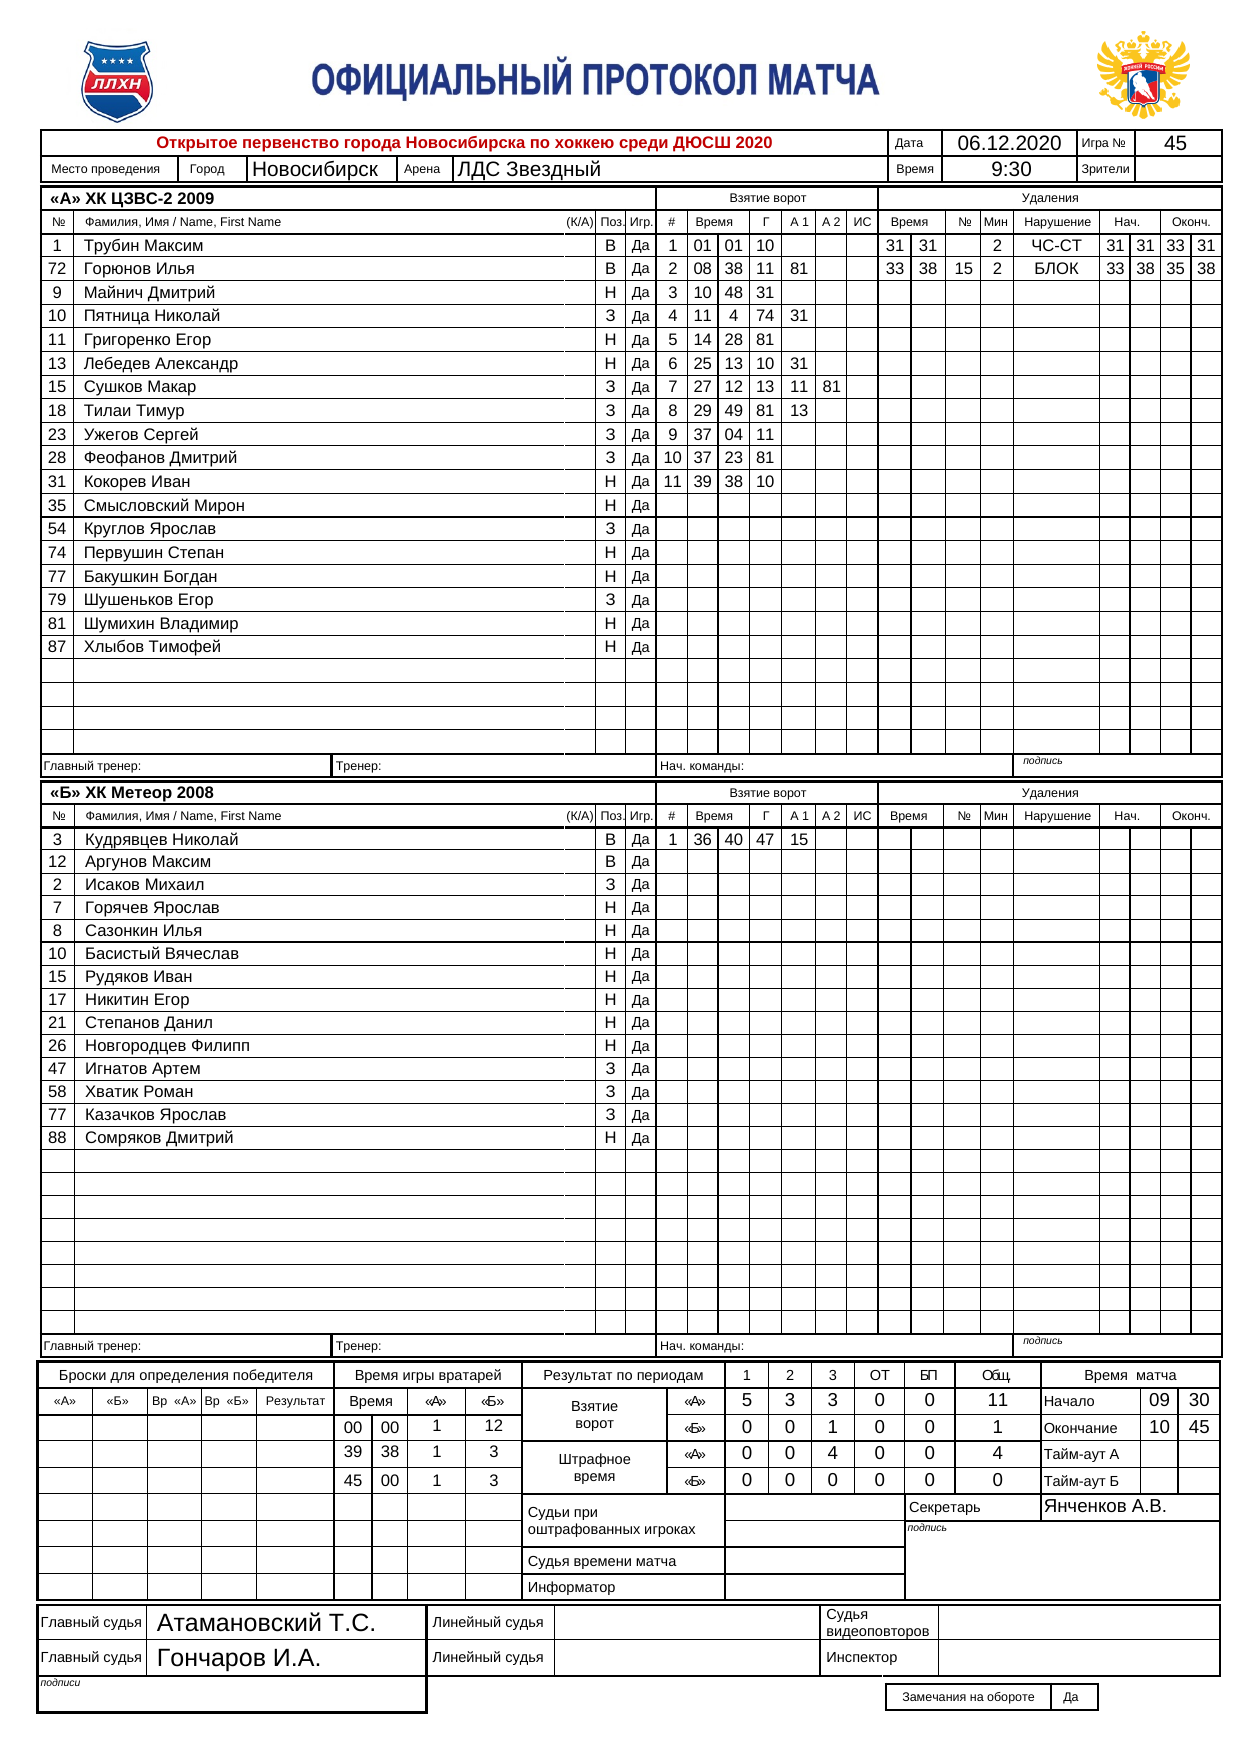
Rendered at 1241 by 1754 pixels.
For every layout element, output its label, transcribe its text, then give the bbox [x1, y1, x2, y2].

table_cell [847, 1104, 877, 1126]
table_cell [1161, 683, 1190, 706]
table_cell ЛДС Звездный [454, 157, 887, 181]
table_cell Вр «А» [148, 1389, 201, 1413]
table_cell [626, 659, 655, 682]
table_cell [750, 1150, 781, 1172]
table_cell 31 [1192, 235, 1221, 256]
table_cell [428, 1677, 882, 1711]
table_cell 2 [981, 235, 1013, 256]
table_header Время матча [1042, 1363, 1219, 1387]
table_cell 31 [912, 235, 945, 256]
table_cell [847, 1173, 877, 1195]
table_cell 38 [1131, 257, 1160, 280]
table_cell [148, 1468, 201, 1493]
table_cell [782, 1012, 815, 1033]
table_cell Тайм-аут А [1042, 1441, 1140, 1467]
table_cell [688, 920, 717, 941]
table_cell [1100, 470, 1129, 493]
table_cell [688, 1196, 717, 1218]
table_cell [1161, 707, 1190, 729]
table_cell [688, 494, 717, 516]
table_cell [1131, 1196, 1160, 1218]
table_cell Н [596, 612, 625, 634]
table_cell [946, 235, 980, 256]
table_cell 26 [42, 1035, 74, 1057]
table_cell [1192, 1265, 1221, 1287]
table_cell [1161, 896, 1190, 918]
table_cell [1161, 1311, 1190, 1333]
table_cell 15 [946, 257, 980, 280]
table_cell [847, 518, 877, 540]
table_cell [1014, 612, 1099, 634]
table_cell [565, 896, 595, 918]
table_cell [816, 399, 846, 422]
table_cell [1141, 1441, 1177, 1467]
table_cell [565, 305, 595, 327]
table_cell [912, 1035, 943, 1057]
table_cell [847, 376, 877, 398]
table_cell Горячев Ярослав [75, 896, 564, 918]
table_cell [657, 943, 687, 964]
table_cell [726, 1495, 904, 1520]
table_cell 21 [42, 1012, 74, 1033]
table_cell [688, 659, 717, 682]
table_cell 39 [688, 470, 717, 493]
table_cell [1161, 1173, 1190, 1195]
table_cell [657, 707, 687, 729]
table_cell [879, 518, 910, 540]
table_cell [981, 636, 1013, 658]
table_cell [1131, 896, 1160, 918]
table_header БП [905, 1363, 954, 1387]
table_cell Янченков А.В. [1042, 1495, 1219, 1520]
table_cell 33 [1161, 235, 1190, 256]
table_cell [1131, 730, 1160, 753]
table_cell 4 [812, 1442, 854, 1467]
table_cell [1014, 850, 1099, 872]
table_cell [1161, 874, 1190, 895]
table_cell 5 [657, 328, 687, 351]
table_cell [944, 1081, 980, 1103]
table_cell [912, 943, 943, 964]
table_cell [782, 966, 815, 987]
table_cell [408, 1521, 465, 1546]
table_cell 0 [855, 1389, 904, 1413]
table_cell [946, 565, 980, 587]
table_cell [1192, 943, 1221, 964]
table_cell [981, 1173, 1013, 1195]
table_cell [719, 588, 749, 611]
table_cell [750, 1173, 781, 1195]
table_cell [1131, 612, 1160, 634]
table_header 06.12.2020 [943, 131, 1076, 155]
table_cell [981, 328, 1013, 351]
table_cell [1131, 399, 1160, 422]
table_cell [93, 1574, 147, 1599]
table_cell [981, 920, 1013, 941]
table_cell [981, 989, 1013, 1011]
table_cell [1161, 399, 1190, 422]
table_cell Нач. [1100, 211, 1160, 233]
table_cell [688, 1104, 717, 1126]
table_cell Новгородцев Филипп [75, 1035, 564, 1057]
table_cell З [596, 376, 625, 398]
table_cell [782, 1058, 815, 1079]
table_cell [565, 446, 595, 469]
table_cell [688, 707, 717, 729]
table_cell [1131, 1058, 1160, 1079]
table_cell [879, 896, 910, 918]
table_cell А 1 [782, 805, 815, 826]
table_header ОТ [855, 1363, 904, 1387]
table_header «Б» ХК Метеор 2008 [42, 783, 655, 803]
table_cell [847, 707, 877, 729]
table_cell [1014, 1265, 1099, 1287]
table_cell А 2 [816, 805, 846, 826]
table_cell Н [596, 328, 625, 351]
table_cell [782, 896, 815, 918]
table_cell [1161, 1104, 1190, 1126]
table_cell [1131, 1012, 1160, 1033]
table_cell [782, 541, 815, 564]
table_cell [1131, 470, 1160, 493]
table_cell [1161, 989, 1190, 1011]
table_cell [879, 494, 910, 516]
table_cell 87 [42, 636, 73, 658]
table_cell Н [596, 494, 625, 516]
table_cell 00 [373, 1468, 407, 1493]
table_cell [879, 850, 910, 872]
table_cell [93, 1441, 147, 1467]
table_cell [39, 1441, 92, 1467]
table_cell [1100, 943, 1129, 964]
table_cell [1100, 989, 1129, 1011]
table_cell [847, 896, 877, 918]
table_cell [1100, 1219, 1129, 1241]
table_cell [657, 659, 687, 682]
table_cell [1131, 376, 1160, 398]
table_cell [912, 1081, 943, 1103]
table_cell 13 [750, 376, 781, 398]
table_cell [565, 1150, 595, 1172]
table_cell [981, 541, 1013, 564]
table_cell [1014, 1012, 1099, 1033]
table_cell [847, 1288, 877, 1310]
table_cell [816, 423, 846, 445]
table_cell [626, 1150, 655, 1172]
table_cell [1192, 1127, 1221, 1149]
table_cell [847, 829, 877, 849]
table_cell [565, 730, 595, 753]
table_cell [1014, 730, 1099, 753]
table_cell [946, 683, 980, 706]
table_cell 01 [719, 235, 749, 256]
table_cell [657, 588, 687, 611]
table_cell 27 [688, 376, 717, 398]
table_cell № [42, 211, 73, 233]
table_cell [688, 1058, 717, 1079]
table_cell [782, 920, 815, 941]
table_cell [1014, 989, 1099, 1011]
table_cell Рудяков Иван [75, 966, 564, 987]
table_cell 0 [905, 1468, 954, 1493]
table_cell 38 [373, 1441, 407, 1467]
table_cell [148, 1521, 201, 1546]
table_cell [1014, 399, 1099, 422]
table_cell [912, 683, 945, 706]
table_cell 1 [956, 1415, 1040, 1440]
table_header 1 [726, 1363, 768, 1387]
table_cell 2 [42, 874, 74, 895]
table_cell [981, 494, 1013, 516]
table_cell [1141, 1468, 1177, 1493]
table_cell [944, 1035, 980, 1057]
table_cell [782, 850, 815, 872]
table_cell [1161, 850, 1190, 872]
table_cell [719, 896, 749, 918]
table_cell Судья видеоповторов [821, 1606, 938, 1639]
table_cell Смысловский Мирон [74, 494, 564, 516]
table_cell 00 [373, 1416, 407, 1440]
table_cell Время [688, 211, 749, 233]
table_cell [981, 399, 1013, 422]
table_cell 30 [1179, 1389, 1219, 1413]
table_cell [1192, 352, 1221, 374]
table_cell «Б» [668, 1415, 724, 1440]
table_cell [1014, 446, 1099, 469]
table_cell [750, 1035, 781, 1057]
table_header Взятие ворот [657, 783, 877, 803]
table_cell 10 [688, 281, 717, 303]
table_header 45 [1136, 131, 1221, 155]
table_cell 10 [750, 470, 781, 493]
table_cell [688, 1219, 717, 1241]
table_cell [879, 1265, 910, 1287]
table_cell 25 [688, 352, 717, 374]
table_cell [1161, 588, 1190, 611]
table_cell Да [626, 896, 655, 918]
table_cell [912, 588, 945, 611]
table_cell 29 [688, 399, 717, 422]
table_header Удаления [879, 188, 1221, 209]
table_cell [816, 1058, 846, 1079]
table_cell [1014, 896, 1099, 918]
table_cell Пятница Николай [74, 305, 564, 327]
table_cell [946, 730, 980, 753]
table_cell Да [626, 874, 655, 895]
table_cell [816, 1265, 846, 1287]
table_cell [750, 1219, 781, 1241]
table_cell 4 [719, 305, 749, 327]
table_cell [750, 612, 781, 634]
table_cell [944, 1173, 980, 1195]
table_cell 1 [657, 829, 687, 849]
table_cell [75, 1242, 564, 1264]
table_cell [981, 423, 1013, 445]
table_cell 31 [1100, 235, 1129, 256]
table_cell [1192, 989, 1221, 1011]
table_header Открытое первенство города Новосибирска по хоккею среди ДЮСШ 2020 [42, 131, 887, 155]
table_cell [981, 1127, 1013, 1149]
table_cell 3 [466, 1468, 521, 1493]
table_cell [1161, 1242, 1190, 1264]
table_cell [847, 1127, 877, 1149]
table_cell Главный судья [39, 1606, 146, 1639]
table_cell [981, 1265, 1013, 1287]
table_cell 15 [782, 829, 815, 849]
table_cell Время [879, 211, 945, 233]
table_cell 3 [769, 1389, 811, 1413]
table_cell [719, 874, 749, 895]
table_cell Главный судья [39, 1640, 146, 1675]
table_cell [42, 1150, 74, 1172]
table_cell Да [626, 470, 655, 493]
table_cell [93, 1521, 147, 1546]
table_cell [202, 1416, 256, 1440]
table_cell [912, 1104, 943, 1126]
table_cell [816, 257, 846, 280]
table_cell [981, 730, 1013, 753]
table_cell [565, 943, 595, 964]
table_cell [42, 659, 73, 682]
table_cell Штрафное время [523, 1442, 666, 1493]
table_cell В [596, 829, 625, 849]
table_cell Новосибирск [248, 157, 396, 181]
table_cell [912, 1173, 943, 1195]
table_cell № [946, 211, 980, 233]
table_cell [1131, 636, 1160, 658]
table_cell [565, 874, 595, 895]
table_cell 11 [956, 1389, 1040, 1413]
table_cell [657, 896, 687, 918]
table_cell [816, 281, 846, 303]
table_cell [1161, 1058, 1190, 1079]
table_cell Н [596, 1012, 625, 1033]
table_cell ИС [847, 805, 877, 826]
table_cell [879, 376, 910, 398]
table_cell [565, 1311, 595, 1333]
table_cell [879, 1173, 910, 1195]
table_cell В [596, 850, 625, 872]
table_cell [202, 1574, 256, 1599]
table_cell [782, 1081, 815, 1103]
table_cell [847, 1081, 877, 1103]
table_cell Судьи при оштрафованных игроках [523, 1495, 724, 1546]
table_cell [565, 1173, 595, 1195]
table_cell [688, 683, 717, 706]
table_cell 38 [912, 257, 945, 280]
table_cell Н [596, 920, 625, 941]
table_cell 0 [769, 1468, 811, 1493]
table_cell [946, 399, 980, 422]
table_cell [1161, 305, 1190, 327]
table_cell [626, 1311, 655, 1333]
table_cell 1 [812, 1415, 854, 1440]
table_cell [75, 1173, 564, 1195]
table_cell [782, 1242, 815, 1264]
table_cell [596, 1150, 625, 1172]
table_cell Взятие ворот [523, 1389, 666, 1440]
table_cell Кудрявцев Николай [75, 829, 564, 849]
table_cell [1014, 328, 1099, 351]
table_cell 8 [42, 920, 74, 941]
table_cell [688, 1035, 717, 1057]
table_cell [719, 1173, 749, 1195]
table_cell [847, 1012, 877, 1033]
table_cell [816, 328, 846, 351]
table_cell Да [626, 1012, 655, 1033]
table_cell [1014, 966, 1099, 987]
table_cell [1131, 659, 1160, 682]
table_cell 15 [42, 966, 74, 987]
table_cell [946, 494, 980, 516]
table_cell Феофанов Дмитрий [74, 446, 564, 469]
table_cell [565, 707, 595, 729]
table_cell З [596, 1104, 625, 1126]
table_cell [1131, 1035, 1160, 1057]
table_cell [688, 588, 717, 611]
table_cell [565, 920, 595, 941]
table_cell [1192, 1058, 1221, 1079]
table_cell Хватик Роман [75, 1081, 564, 1103]
table_cell [1100, 1150, 1129, 1172]
table_cell [879, 565, 910, 587]
table_cell 37 [688, 423, 717, 445]
table_cell [257, 1441, 333, 1467]
table_cell [946, 659, 980, 682]
table_cell [1192, 730, 1221, 753]
table_cell Первушин Степан [74, 541, 564, 564]
table_cell [1100, 399, 1129, 422]
table_cell [42, 1311, 74, 1333]
table_cell [816, 829, 846, 849]
table_cell Нарушение [1014, 805, 1099, 826]
table_cell [816, 541, 846, 564]
table_cell [981, 1242, 1013, 1264]
table_cell [719, 989, 749, 1011]
table_cell 9 [42, 281, 73, 303]
table_cell [981, 1035, 1013, 1057]
table_cell [981, 1288, 1013, 1310]
table_cell 0 [726, 1442, 768, 1467]
table_cell Арена [398, 157, 452, 181]
table_cell [816, 235, 846, 256]
table_cell 28 [42, 446, 73, 469]
table_cell Поз. [596, 805, 625, 826]
table_cell [782, 281, 815, 303]
table_cell [335, 1521, 371, 1546]
table_cell 5 [726, 1389, 768, 1413]
table_cell [1100, 1242, 1129, 1264]
table_cell 38 [719, 470, 749, 493]
table_cell [565, 494, 595, 516]
table_cell [466, 1494, 521, 1520]
table_cell [946, 518, 980, 540]
table_cell [93, 1468, 147, 1493]
table_cell Да [626, 446, 655, 469]
table_cell [847, 1035, 877, 1057]
table_cell 10 [42, 305, 73, 327]
table_cell [816, 966, 846, 987]
table_cell [1014, 636, 1099, 658]
table_cell [1131, 874, 1160, 895]
table_cell Время [335, 1389, 407, 1413]
table_cell Тайм-аут Б [1042, 1468, 1140, 1493]
table_cell [719, 1242, 749, 1264]
table_cell [1100, 376, 1129, 398]
table_cell [816, 446, 846, 469]
table_cell [1192, 588, 1221, 611]
table_cell 10 [1141, 1415, 1177, 1440]
table_cell [879, 1288, 910, 1310]
table_cell 13 [42, 352, 73, 374]
table_cell [1100, 612, 1129, 634]
table_cell [1100, 636, 1129, 658]
table_cell [1100, 518, 1129, 540]
table_cell # [657, 805, 687, 826]
table_cell [981, 376, 1013, 398]
table_cell 77 [42, 565, 73, 587]
table_cell [719, 494, 749, 516]
table_cell [719, 659, 749, 682]
table_cell [1192, 683, 1221, 706]
table_header Да [1052, 1685, 1097, 1709]
table_cell [148, 1441, 201, 1467]
table_cell [912, 896, 943, 918]
table_cell [750, 588, 781, 611]
table_cell [782, 235, 815, 256]
table_cell [408, 1547, 465, 1573]
table_cell (К/А) [565, 805, 595, 826]
table_cell [782, 1288, 815, 1310]
table_cell [596, 1288, 625, 1310]
picture [5, 28, 1197, 129]
table_cell [1192, 494, 1221, 516]
table_cell Тренер: [333, 755, 655, 776]
table_cell [782, 943, 815, 964]
table_cell [847, 328, 877, 351]
table_cell [657, 850, 687, 872]
table_cell [981, 518, 1013, 540]
table_cell [42, 1242, 74, 1264]
table_cell [816, 1311, 846, 1333]
table_cell [782, 423, 815, 445]
table_cell [883, 1677, 1220, 1681]
table_cell 23 [719, 446, 749, 469]
table_cell [1014, 659, 1099, 682]
table_cell [335, 1494, 371, 1520]
table_cell [782, 730, 815, 753]
table_cell [1136, 157, 1221, 181]
table_cell 11 [750, 257, 781, 280]
table_cell [782, 470, 815, 493]
table_cell 35 [42, 494, 73, 516]
table_cell Да [626, 850, 655, 872]
table_cell [1192, 966, 1221, 987]
table_cell Да [626, 257, 655, 280]
table_cell [782, 446, 815, 469]
table_cell [1131, 328, 1160, 351]
table_cell [1100, 328, 1129, 351]
table_cell 0 [726, 1415, 768, 1440]
table_cell [847, 636, 877, 658]
table_cell [148, 1547, 201, 1573]
table_cell Н [596, 541, 625, 564]
table_cell [912, 518, 945, 540]
table_cell [726, 1521, 904, 1546]
table_cell [1131, 1219, 1160, 1241]
table_cell Да [626, 494, 655, 516]
table_cell 88 [42, 1127, 74, 1149]
table_cell А 1 [782, 211, 815, 233]
table_cell [879, 1058, 910, 1079]
table_cell [1192, 1150, 1221, 1172]
table_cell 47 [42, 1058, 74, 1079]
table_cell [1192, 636, 1221, 658]
table_cell [1161, 1081, 1190, 1103]
table_cell [565, 636, 595, 658]
table_cell [1192, 328, 1221, 351]
table_cell [565, 683, 595, 706]
table_cell [847, 565, 877, 587]
table_cell [879, 328, 910, 351]
table_cell [1014, 1058, 1099, 1079]
table_cell [816, 943, 846, 964]
table_cell [39, 1468, 92, 1493]
table_cell З [596, 399, 625, 422]
table_cell [202, 1441, 256, 1467]
table_cell [879, 989, 910, 1011]
table_cell [257, 1468, 333, 1493]
table_cell Инспектор [821, 1640, 938, 1675]
table_cell [1192, 1219, 1221, 1241]
table_cell [1161, 829, 1190, 849]
table_cell [1131, 494, 1160, 516]
table_cell Казачков Ярослав [75, 1104, 564, 1126]
table_cell Да [626, 328, 655, 351]
table_cell [719, 1196, 749, 1218]
table_cell Время [688, 805, 749, 826]
table_cell 79 [42, 588, 73, 611]
table_cell Время [889, 157, 941, 181]
table_cell [879, 730, 910, 753]
table_cell [879, 829, 910, 849]
table_cell Город [179, 157, 246, 181]
table_cell 0 [905, 1389, 954, 1413]
table_cell [257, 1574, 333, 1599]
table_cell [565, 235, 595, 256]
table_cell [981, 896, 1013, 918]
table_cell [202, 1547, 256, 1573]
table_cell [466, 1521, 521, 1546]
table_cell [1100, 850, 1129, 872]
table_cell Линейный судья [428, 1606, 554, 1639]
table_cell Майнич Дмитрий [74, 281, 564, 303]
table_cell [565, 541, 595, 564]
table_cell 37 [688, 446, 717, 469]
table_cell [39, 1494, 92, 1520]
table_cell 9:30 [943, 157, 1076, 181]
table_cell [750, 494, 781, 516]
table_cell Оконч. [1161, 211, 1221, 233]
table_cell [596, 707, 625, 729]
table_cell [688, 1265, 717, 1287]
table_cell [750, 920, 781, 941]
table_cell [944, 1242, 980, 1264]
table_cell 0 [905, 1415, 954, 1440]
table_cell [981, 305, 1013, 327]
table_cell 14 [688, 328, 717, 351]
table_cell [847, 683, 877, 706]
table_cell [912, 565, 945, 587]
table_cell [688, 989, 717, 1011]
table_cell Горюнов Илья [74, 257, 564, 280]
table_cell [626, 1173, 655, 1195]
table_cell [847, 1242, 877, 1264]
table_cell [565, 518, 595, 540]
table_cell [981, 874, 1013, 895]
table_cell Да [626, 399, 655, 422]
table_cell [719, 1265, 749, 1287]
table_cell [75, 1219, 564, 1241]
table_cell [1100, 829, 1129, 849]
table_cell Игр. [626, 211, 655, 233]
table_cell [1192, 376, 1221, 398]
table_cell [1131, 1127, 1160, 1149]
table_cell [750, 1058, 781, 1079]
table_cell [1161, 328, 1190, 351]
table_cell Главный тренер: [42, 755, 330, 776]
table_cell [657, 494, 687, 516]
table_cell № [42, 805, 74, 826]
table_cell 48 [719, 281, 749, 303]
table_cell Да [626, 989, 655, 1011]
table_cell [565, 850, 595, 872]
table_cell [657, 612, 687, 634]
table_cell [782, 494, 815, 516]
table_cell Нарушение [1014, 211, 1099, 233]
table_cell [75, 1288, 564, 1310]
table_cell [719, 1127, 749, 1149]
table_cell [981, 470, 1013, 493]
table_cell [782, 1265, 815, 1287]
table_cell [1192, 305, 1221, 327]
table_cell Да [626, 1081, 655, 1103]
table_cell [981, 850, 1013, 872]
table_cell [981, 565, 1013, 587]
table_cell Да [626, 943, 655, 964]
table_cell [879, 1104, 910, 1126]
table_cell [750, 1081, 781, 1103]
table_cell Результат [257, 1389, 333, 1413]
table_cell 09 [1141, 1389, 1177, 1413]
table_cell [750, 565, 781, 587]
table_cell [1161, 1219, 1190, 1241]
table_cell 1 [42, 235, 73, 256]
table_cell [1014, 707, 1099, 729]
table_cell [912, 399, 945, 422]
table_cell [335, 1547, 371, 1573]
table_header 2 [769, 1363, 811, 1387]
table_cell [565, 423, 595, 445]
table_cell [565, 1288, 595, 1310]
table_cell [466, 1574, 521, 1599]
table_cell [1014, 943, 1099, 964]
table_cell [816, 565, 846, 587]
table_header Удаления [879, 783, 1221, 803]
table_cell [42, 1265, 74, 1287]
table_cell [944, 920, 980, 941]
table_cell [565, 1127, 595, 1149]
table_cell [1100, 1081, 1129, 1103]
table_cell [847, 1058, 877, 1079]
table_cell [657, 730, 687, 753]
table_cell 31 [782, 352, 815, 374]
table_cell Да [626, 541, 655, 564]
table_cell [657, 1219, 687, 1241]
table_cell 1 [408, 1441, 465, 1467]
table_cell 3 [657, 281, 687, 303]
table_cell Н [596, 896, 625, 918]
table_cell [981, 1196, 1013, 1218]
table_cell [782, 518, 815, 540]
table_cell [912, 1265, 943, 1287]
table_header Результат по периодам [523, 1363, 724, 1387]
table_cell [816, 683, 846, 706]
table_cell [1131, 966, 1160, 987]
table_cell 2 [981, 257, 1013, 280]
table_header «А» ХК ЦЗВС-2 2009 [42, 188, 655, 209]
table_cell [565, 376, 595, 398]
table_cell [373, 1494, 407, 1520]
table_cell [944, 850, 980, 872]
table_cell [75, 1196, 564, 1218]
table_header Игра № [1078, 131, 1134, 155]
table_cell [912, 376, 945, 398]
table_cell [335, 1574, 371, 1599]
table_cell 81 [750, 446, 781, 469]
table_cell [1100, 281, 1129, 303]
table_cell 17 [42, 989, 74, 1011]
table_cell 0 [956, 1468, 1040, 1493]
table_cell Басистый Вячеслав [75, 943, 564, 964]
table_cell [1161, 1196, 1190, 1218]
table_cell [816, 588, 846, 611]
table_cell 31 [750, 281, 781, 303]
table_cell [596, 1196, 625, 1218]
table_cell [565, 966, 595, 987]
table_cell [1192, 1081, 1221, 1103]
table_cell [981, 1081, 1013, 1103]
table_cell [565, 281, 595, 303]
table_cell 13 [782, 399, 815, 422]
table_cell [782, 683, 815, 706]
table_cell [1131, 423, 1160, 445]
table_cell [879, 943, 910, 964]
table_cell [1014, 494, 1099, 516]
table_cell [912, 1288, 943, 1310]
table_cell [1100, 1058, 1129, 1079]
table_cell [1161, 541, 1190, 564]
table_cell [847, 446, 877, 469]
table_cell [688, 541, 717, 564]
table_cell 40 [719, 829, 749, 849]
table_cell [1014, 1288, 1099, 1310]
table_cell [847, 1150, 877, 1172]
table_cell [946, 588, 980, 611]
table_cell Г [750, 211, 781, 233]
table_cell [879, 1219, 910, 1241]
table_cell Лебедев Александр [74, 352, 564, 374]
table_cell [816, 1150, 846, 1172]
table_cell [1014, 423, 1099, 445]
table_cell [565, 659, 595, 682]
table_cell [657, 541, 687, 564]
table_cell [847, 399, 877, 422]
table_cell [1131, 943, 1160, 964]
table_cell [1014, 1196, 1099, 1218]
table_cell 0 [769, 1442, 811, 1467]
table_header Броски для определения победителя [39, 1363, 333, 1387]
table_cell Аргунов Максим [75, 850, 564, 872]
table_cell [1161, 612, 1190, 634]
table_cell [1131, 920, 1160, 941]
table_cell Начало [1042, 1389, 1140, 1413]
table_cell 72 [42, 257, 73, 280]
table_cell [657, 1265, 687, 1287]
table_cell [847, 1219, 877, 1241]
table_cell [981, 1150, 1013, 1172]
table_cell [202, 1521, 256, 1546]
table_cell 04 [719, 423, 749, 445]
table_cell [879, 920, 910, 941]
table_cell [688, 636, 717, 658]
table_cell [912, 1242, 943, 1264]
table_cell 10 [657, 446, 687, 469]
table_cell [688, 612, 717, 634]
table_cell Да [626, 1127, 655, 1149]
table_cell [1192, 1173, 1221, 1195]
table_cell [93, 1547, 147, 1573]
table_cell [944, 1127, 980, 1149]
table_cell [782, 328, 815, 351]
table_cell [1014, 1173, 1099, 1195]
table_cell Н [596, 470, 625, 493]
table_cell подпись [1014, 755, 1221, 776]
table_cell [42, 730, 73, 753]
table_cell [912, 352, 945, 374]
table_cell [879, 966, 910, 987]
table_cell [1099, 1682, 1220, 1711]
table_cell [782, 1173, 815, 1195]
table_cell [565, 1242, 595, 1264]
table_cell [946, 281, 980, 303]
table_cell 38 [719, 257, 749, 280]
table_cell В [596, 235, 625, 256]
table_cell [816, 494, 846, 516]
table_cell [879, 352, 910, 374]
table_cell Круглов Ярослав [74, 518, 564, 540]
table_cell [657, 1081, 687, 1103]
table_cell Н [596, 636, 625, 658]
table_cell [1192, 1104, 1221, 1126]
table_cell [657, 1035, 687, 1057]
table_cell «А» [39, 1389, 92, 1413]
table_cell 10 [42, 943, 74, 964]
table_cell [912, 989, 943, 1011]
table_cell [719, 1288, 749, 1310]
table_cell [879, 612, 910, 634]
table_cell [946, 636, 980, 658]
table_cell 11 [750, 423, 781, 445]
table_cell [42, 683, 73, 706]
table_cell [596, 1242, 625, 1264]
table_cell [782, 1127, 815, 1149]
table_cell [750, 1265, 781, 1287]
table_cell Хлыбов Тимофей [74, 636, 564, 658]
table_cell 3 [42, 829, 74, 849]
table_cell Да [626, 612, 655, 634]
table_cell [816, 730, 846, 753]
table_cell [750, 707, 781, 729]
table_cell [912, 659, 945, 682]
table_cell [912, 850, 943, 872]
table_cell Н [596, 1035, 625, 1057]
table_cell [1192, 281, 1221, 303]
table_cell [257, 1521, 333, 1546]
table_cell [148, 1574, 201, 1599]
table_cell [816, 470, 846, 493]
table_cell [1192, 1012, 1221, 1033]
table_cell 12 [42, 850, 74, 872]
table_cell [782, 1104, 815, 1126]
table_cell [42, 707, 73, 729]
table_cell [719, 850, 749, 872]
table_cell [1161, 446, 1190, 469]
table_cell З [596, 588, 625, 611]
table_cell [1192, 1035, 1221, 1057]
table_cell [912, 966, 943, 987]
table_cell «А» [408, 1389, 465, 1413]
table_cell [946, 352, 980, 374]
table_cell БЛОК [1014, 257, 1099, 280]
table_cell [1131, 683, 1160, 706]
table_cell [42, 1173, 74, 1195]
table_header Дата [889, 131, 941, 155]
table_cell [596, 1311, 625, 1333]
table_cell [1014, 829, 1099, 849]
table_cell 3 [812, 1389, 854, 1413]
table_cell [981, 943, 1013, 964]
table_cell [1161, 920, 1190, 941]
table_cell [1100, 1311, 1129, 1333]
table_cell [750, 541, 781, 564]
table_cell [1131, 1104, 1160, 1126]
table_cell [750, 989, 781, 1011]
table_cell [1192, 518, 1221, 540]
table_cell [719, 565, 749, 587]
table_cell [816, 1104, 846, 1126]
table_cell [1179, 1441, 1219, 1467]
table_cell [939, 1606, 1219, 1639]
table_cell 6 [657, 352, 687, 374]
table_cell 08 [688, 257, 717, 280]
table_cell [719, 683, 749, 706]
table_cell Да [626, 829, 655, 849]
table_cell «Б» [668, 1468, 724, 1493]
table_cell [657, 1012, 687, 1033]
table_cell [657, 1311, 687, 1333]
table_cell [981, 1012, 1013, 1033]
table_cell [719, 518, 749, 540]
table_cell [1161, 966, 1190, 987]
table_cell [944, 1265, 980, 1287]
table_cell [847, 1265, 877, 1287]
table_cell [847, 235, 877, 256]
table_cell [1100, 1173, 1129, 1195]
table_cell [74, 659, 564, 682]
table_cell [1100, 588, 1129, 611]
table_cell [1100, 966, 1129, 987]
table_cell Мин [981, 805, 1013, 826]
table_cell [1179, 1468, 1219, 1493]
table_cell [1192, 920, 1221, 941]
table_cell [1161, 423, 1190, 445]
table_cell [1100, 541, 1129, 564]
table_cell [1014, 874, 1099, 895]
table_cell Игр. [626, 805, 655, 826]
table_cell 4 [657, 305, 687, 327]
table_cell З [596, 1081, 625, 1103]
table_cell [1100, 1265, 1129, 1287]
table_cell [1192, 565, 1221, 587]
table_cell [782, 874, 815, 895]
table_cell 74 [750, 305, 781, 327]
table_cell [1131, 281, 1160, 303]
table_cell [565, 399, 595, 422]
table_cell 47 [750, 829, 781, 849]
table_cell 11 [782, 376, 815, 398]
table_cell А 2 [816, 211, 846, 233]
table_cell [1100, 565, 1129, 587]
table_cell [657, 683, 687, 706]
table_cell 1 [408, 1416, 465, 1440]
table_cell [688, 896, 717, 918]
table_cell 31 [1131, 235, 1160, 256]
table_cell [657, 1196, 687, 1218]
table_cell Н [596, 989, 625, 1011]
table_cell [1161, 1150, 1190, 1172]
table_cell [879, 1127, 910, 1149]
table_cell З [596, 305, 625, 327]
table_cell [750, 1127, 781, 1149]
table_cell Да [626, 376, 655, 398]
table_cell [1192, 1196, 1221, 1218]
table_cell [1131, 1311, 1160, 1333]
table_cell [750, 896, 781, 918]
table_cell [1131, 1265, 1160, 1287]
table_cell [944, 1219, 980, 1241]
table_cell 81 [816, 376, 846, 398]
table_cell [816, 874, 846, 895]
table_cell 31 [782, 305, 815, 327]
table_cell [816, 989, 846, 1011]
table_cell [981, 829, 1013, 849]
table_cell [257, 1494, 333, 1520]
table_cell 15 [42, 376, 73, 398]
table_cell 39 [335, 1441, 371, 1467]
table_cell [912, 1219, 943, 1241]
table_cell 12 [466, 1416, 521, 1440]
table_cell [816, 636, 846, 658]
table_cell Н [596, 281, 625, 303]
table_cell [565, 565, 595, 587]
table_cell [816, 659, 846, 682]
table_cell [981, 966, 1013, 987]
table_cell [1131, 1081, 1160, 1103]
table_cell Да [626, 281, 655, 303]
table_cell [93, 1416, 147, 1440]
table_cell [657, 1058, 687, 1079]
table_cell [879, 683, 910, 706]
table_cell [879, 874, 910, 895]
table_cell 11 [688, 305, 717, 327]
table_cell Сушков Макар [74, 376, 564, 398]
table_cell [1192, 612, 1221, 634]
table_cell [565, 1058, 595, 1079]
table_cell 28 [719, 328, 749, 351]
table_cell [782, 659, 815, 682]
table_cell Да [626, 920, 655, 941]
table_cell [816, 612, 846, 634]
table_cell [1100, 920, 1129, 941]
table_cell Степанов Данил [75, 1012, 564, 1033]
table_cell [816, 352, 846, 374]
table_cell [257, 1416, 333, 1440]
table_cell [1014, 1150, 1099, 1172]
table_cell [912, 730, 945, 753]
table_cell «Б» [93, 1389, 147, 1413]
table_cell З [596, 1058, 625, 1079]
table_cell [1192, 470, 1221, 493]
table_header Общ. [956, 1363, 1040, 1387]
table_cell [879, 446, 910, 469]
table_cell Бакушкин Богдан [74, 565, 564, 587]
table_cell [912, 328, 945, 351]
table_cell [1100, 494, 1129, 516]
table_cell [565, 1081, 595, 1103]
table_cell [1100, 423, 1129, 445]
table_cell [688, 1173, 717, 1195]
table_cell [1100, 1104, 1129, 1126]
table_cell [565, 588, 595, 611]
table_cell [565, 1035, 595, 1057]
table_cell Фамилия, Имя / Name, First Name [74, 211, 565, 233]
table_cell [74, 683, 564, 706]
table_cell [1131, 829, 1160, 849]
table_cell [596, 730, 625, 753]
table_cell [782, 588, 815, 611]
table_cell [626, 683, 655, 706]
table_cell [39, 1547, 92, 1573]
table_cell [1014, 470, 1099, 493]
table_cell [1192, 707, 1221, 729]
table_cell [688, 1242, 717, 1264]
table_cell [946, 423, 980, 445]
table_cell [1014, 1311, 1099, 1333]
table_cell [1014, 920, 1099, 941]
table_cell [1014, 1081, 1099, 1103]
table_cell [912, 541, 945, 564]
table_cell [565, 1012, 595, 1033]
table_cell [750, 1104, 781, 1126]
table_cell [596, 1173, 625, 1195]
table_cell [782, 1196, 815, 1218]
table_cell [1100, 683, 1129, 706]
table_cell [565, 257, 595, 280]
table_cell [688, 565, 717, 587]
table_cell [373, 1521, 407, 1546]
table_cell [816, 1127, 846, 1149]
table_cell 10 [750, 235, 781, 256]
table_cell 7 [657, 376, 687, 398]
table_cell 33 [1100, 257, 1129, 280]
table_cell [1192, 446, 1221, 469]
table_cell [42, 1288, 74, 1310]
table_cell [719, 541, 749, 564]
table_cell [596, 1265, 625, 1287]
table_cell [750, 730, 781, 753]
table_cell [847, 352, 877, 374]
table_cell [626, 730, 655, 753]
table_cell 1 [408, 1468, 465, 1493]
table_cell [719, 1311, 749, 1333]
table_cell [944, 1104, 980, 1126]
table_cell [944, 874, 980, 895]
table_cell Игнатов Артем [75, 1058, 564, 1079]
table_cell Шушеньков Егор [74, 588, 564, 611]
table_cell [750, 1242, 781, 1264]
table_cell [912, 829, 943, 849]
table_cell [912, 874, 943, 895]
table_cell З [596, 423, 625, 445]
table_cell [688, 850, 717, 872]
table_cell [719, 612, 749, 634]
table_cell [912, 920, 943, 941]
table_cell 0 [769, 1415, 811, 1440]
table_cell 0 [726, 1468, 768, 1493]
table_cell Да [626, 305, 655, 327]
table_cell [1131, 541, 1160, 564]
table_cell [879, 470, 910, 493]
table_cell [1014, 376, 1099, 398]
table_cell [1131, 588, 1160, 611]
table_cell Поз. [596, 211, 625, 233]
table_cell [1131, 1288, 1160, 1310]
table_cell [816, 707, 846, 729]
table_cell [879, 1311, 910, 1333]
table_cell [1161, 281, 1190, 303]
table_cell [1192, 1311, 1221, 1333]
table_header Время игры вратарей [335, 1363, 521, 1387]
table_cell [1161, 1035, 1190, 1057]
table_cell [847, 730, 877, 753]
table_cell [39, 1574, 92, 1599]
table_cell [1100, 1012, 1129, 1033]
table_cell [782, 565, 815, 587]
table_cell [688, 730, 717, 753]
table_cell [750, 943, 781, 964]
table_cell [847, 1196, 877, 1218]
table_cell [1100, 305, 1129, 327]
table_cell [719, 920, 749, 941]
table_cell [657, 1242, 687, 1264]
table_cell [1100, 1196, 1129, 1218]
table_cell 9 [657, 423, 687, 445]
table_cell [1014, 565, 1099, 587]
table_cell [657, 989, 687, 1011]
table_cell [879, 305, 910, 327]
table_cell [688, 1081, 717, 1103]
table_cell Н [596, 352, 625, 374]
table_cell [946, 305, 980, 327]
table_cell [688, 943, 717, 964]
table_cell 31 [879, 235, 910, 256]
table_cell [816, 896, 846, 918]
table_cell 18 [42, 399, 73, 422]
table_cell [688, 518, 717, 540]
table_cell [657, 1288, 687, 1310]
table_cell [847, 989, 877, 1011]
table_cell [944, 1288, 980, 1310]
table_cell [1014, 1104, 1099, 1126]
table_cell [944, 1311, 980, 1333]
table_cell [912, 707, 945, 729]
table_cell [1161, 518, 1190, 540]
table_cell [626, 1288, 655, 1310]
table_cell Судья времени матча [523, 1548, 724, 1573]
table_cell [1192, 541, 1221, 564]
table_cell [74, 730, 564, 753]
table_cell [816, 1242, 846, 1264]
table_cell [912, 494, 945, 516]
table_cell 0 [855, 1442, 904, 1467]
table_cell [1161, 943, 1190, 964]
table_cell [847, 541, 877, 564]
table_cell Н [596, 565, 625, 587]
table_cell [944, 829, 980, 849]
table_cell [912, 636, 945, 658]
table_cell [1161, 565, 1190, 587]
table_cell [912, 1127, 943, 1149]
table_cell 77 [42, 1104, 74, 1126]
table_cell [981, 446, 1013, 469]
table_cell Да [626, 1035, 655, 1057]
table_cell З [596, 446, 625, 469]
table_cell [879, 1150, 910, 1172]
table_cell [981, 707, 1013, 729]
table_cell [816, 1012, 846, 1033]
table_cell Да [626, 423, 655, 445]
table_cell (К/А) [565, 211, 595, 233]
table_cell [879, 1242, 910, 1264]
table_cell [816, 1173, 846, 1195]
table_cell [1014, 1242, 1099, 1264]
table_cell [879, 1035, 910, 1057]
table_cell [847, 659, 877, 682]
table_cell [782, 1219, 815, 1241]
table_cell Да [626, 966, 655, 987]
table_cell [1100, 352, 1129, 374]
table_cell [750, 683, 781, 706]
table_cell [946, 328, 980, 351]
table_cell [1161, 470, 1190, 493]
table_cell [373, 1547, 407, 1573]
table_cell [879, 423, 910, 445]
table_cell [1100, 1035, 1129, 1057]
table_cell [847, 588, 877, 611]
table_cell [657, 874, 687, 895]
table_cell [939, 1640, 1219, 1675]
table_cell [657, 1173, 687, 1195]
table_header Взятие ворот [657, 188, 877, 209]
table_cell [944, 1150, 980, 1172]
table_cell 11 [42, 328, 73, 351]
table_cell [1192, 850, 1221, 872]
table_cell [596, 1219, 625, 1241]
table_cell [719, 1150, 749, 1172]
table_cell [626, 1242, 655, 1264]
table_cell 01 [688, 235, 717, 256]
table_cell Вр «Б» [202, 1389, 256, 1413]
table_cell [42, 1196, 74, 1218]
table_cell [1131, 1242, 1160, 1264]
table_cell Н [596, 943, 625, 964]
table_cell Григоренко Егор [74, 328, 564, 351]
table_cell Главный тренер: [42, 1335, 330, 1356]
table_cell [981, 659, 1013, 682]
table_cell [1100, 446, 1129, 469]
table_cell [1131, 565, 1160, 587]
table_header 3 [812, 1363, 854, 1387]
table_cell [946, 612, 980, 634]
table_cell [879, 636, 910, 658]
table_cell Исаков Михаил [75, 874, 564, 895]
table_cell [946, 707, 980, 729]
table_cell [626, 707, 655, 729]
table_cell [408, 1494, 465, 1520]
table_cell Атамановский Т.С. [147, 1606, 425, 1639]
table_cell [719, 1035, 749, 1057]
table_cell [657, 1104, 687, 1126]
table_cell [981, 588, 1013, 611]
table_cell 8 [657, 399, 687, 422]
table_cell [816, 850, 846, 872]
table_cell [1161, 730, 1190, 753]
table_cell [565, 328, 595, 351]
table_cell [912, 1311, 943, 1333]
table_cell # [657, 211, 687, 233]
table_cell 4 [956, 1442, 1040, 1467]
table_cell [555, 1640, 819, 1675]
table_cell [719, 943, 749, 964]
table_cell [1100, 707, 1129, 729]
table_cell [750, 518, 781, 540]
table_cell [782, 989, 815, 1011]
table_cell [719, 730, 749, 753]
table_cell [657, 966, 687, 987]
table_cell [847, 494, 877, 516]
table_cell З [596, 874, 625, 895]
table_cell [1014, 541, 1099, 564]
table_cell [750, 636, 781, 658]
table_cell Окончание [1042, 1415, 1140, 1440]
table_cell [816, 1288, 846, 1310]
table_cell [912, 1058, 943, 1079]
table_cell [847, 305, 877, 327]
table_cell [1161, 659, 1190, 682]
table_cell [782, 707, 815, 729]
table_cell Секретарь [906, 1495, 1040, 1520]
table_header Замечания на обороте [887, 1685, 1050, 1709]
table_cell [555, 1606, 819, 1639]
table_cell Нач. [1100, 805, 1160, 826]
table_cell [1161, 1012, 1190, 1033]
table_cell [1131, 989, 1160, 1011]
table_cell [782, 1035, 815, 1057]
table_cell [688, 966, 717, 987]
table_cell [946, 541, 980, 564]
table_cell [1100, 1288, 1129, 1310]
table_cell [257, 1547, 333, 1573]
table_cell [75, 1150, 564, 1172]
table_cell [726, 1548, 904, 1573]
table_cell 81 [750, 399, 781, 422]
table_cell Нач. команды: [657, 755, 1012, 776]
table_cell [657, 1150, 687, 1172]
table_cell Оконч. [1161, 805, 1221, 826]
table_cell [1100, 896, 1129, 918]
table_cell [1192, 896, 1221, 918]
table_cell 35 [1161, 257, 1190, 280]
table_cell 54 [42, 518, 73, 540]
table_cell [1014, 281, 1099, 303]
table_cell [1161, 636, 1190, 658]
table_cell [981, 1311, 1013, 1333]
table_cell [1161, 494, 1190, 516]
table_cell [750, 1311, 781, 1333]
table_cell [719, 707, 749, 729]
table_cell [1131, 446, 1160, 469]
table_cell Мин [981, 211, 1013, 233]
table_cell [981, 612, 1013, 634]
table_cell [1192, 399, 1221, 422]
table_cell [39, 1416, 92, 1440]
table_cell Никитин Егор [75, 989, 564, 1011]
table_cell [912, 612, 945, 634]
table_cell [782, 1311, 815, 1333]
table_cell «Б » [466, 1389, 521, 1413]
table_cell Место проведения [42, 157, 177, 181]
table_cell [981, 1058, 1013, 1079]
table_cell Тилаи Тимур [74, 399, 564, 422]
table_cell [93, 1494, 147, 1520]
table_cell [750, 966, 781, 987]
table_cell [981, 281, 1013, 303]
table_cell [847, 874, 877, 895]
table_cell 81 [750, 328, 781, 351]
table_cell Да [626, 1058, 655, 1079]
table_cell Да [626, 518, 655, 540]
table_cell [782, 612, 815, 634]
table_cell [719, 966, 749, 987]
table_cell [816, 1219, 846, 1241]
table_cell [596, 659, 625, 682]
table_cell [750, 1012, 781, 1033]
table_cell [75, 1311, 564, 1333]
table_cell [912, 1150, 943, 1172]
table_cell [657, 920, 687, 941]
table_cell [847, 612, 877, 634]
table_cell Зрители [1078, 157, 1134, 181]
table_cell 11 [657, 470, 687, 493]
table_cell [408, 1574, 465, 1599]
table_cell 45 [335, 1468, 371, 1493]
table_cell 0 [905, 1442, 954, 1467]
table_cell [1161, 1127, 1190, 1149]
table_cell [912, 281, 945, 303]
table_cell 10 [750, 352, 781, 374]
table_cell Фамилия, Имя / Name, First Name [75, 805, 565, 826]
table_cell [1131, 850, 1160, 872]
table_cell [944, 966, 980, 987]
table_cell 12 [719, 376, 749, 398]
table_cell [1014, 683, 1099, 706]
table_cell [847, 1311, 877, 1333]
table_cell [879, 1012, 910, 1033]
table_cell [912, 1196, 943, 1218]
table_cell [750, 659, 781, 682]
table_cell [847, 966, 877, 987]
table_cell [726, 1575, 904, 1599]
table_cell [912, 1012, 943, 1033]
table_cell Да [626, 352, 655, 374]
table_cell [202, 1468, 256, 1493]
table_cell [981, 1104, 1013, 1126]
table_cell 23 [42, 423, 73, 445]
table_cell [1131, 1150, 1160, 1172]
table_cell [1192, 1242, 1221, 1264]
table_cell Время [879, 805, 943, 826]
table_cell 33 [879, 257, 910, 280]
table_cell [944, 1012, 980, 1033]
table_cell 00 [335, 1416, 371, 1440]
table_cell [879, 541, 910, 564]
table_cell [946, 376, 980, 398]
table_cell [1100, 1127, 1129, 1149]
table_cell 36 [688, 829, 717, 849]
table_cell [148, 1494, 201, 1520]
table_cell ЧС-СТ [1014, 235, 1099, 256]
table_cell подпись [906, 1522, 1219, 1599]
table_cell [565, 1104, 595, 1126]
table_cell «А» [668, 1442, 724, 1467]
table_cell [879, 659, 910, 682]
table_cell 81 [42, 612, 73, 634]
table_cell [719, 636, 749, 658]
table_cell [912, 305, 945, 327]
table_cell [565, 612, 595, 634]
table_cell [1014, 1127, 1099, 1149]
table_cell Сазонкин Илья [75, 920, 564, 941]
table_cell [847, 470, 877, 493]
table_cell подпись [1014, 1335, 1221, 1356]
table_cell [74, 707, 564, 729]
table_cell [688, 1311, 717, 1333]
table_cell [719, 1012, 749, 1033]
table_cell 31 [42, 470, 73, 493]
table_cell 49 [719, 399, 749, 422]
table_cell [1014, 305, 1099, 327]
table_cell [1192, 829, 1221, 849]
table_cell [688, 1012, 717, 1033]
table_cell [750, 874, 781, 895]
table_cell [816, 1035, 846, 1057]
table_cell 0 [855, 1415, 904, 1440]
table_cell Да [626, 1104, 655, 1126]
table_cell Да [626, 636, 655, 658]
table_cell Сомряков Дмитрий [75, 1127, 564, 1149]
table_cell [981, 352, 1013, 374]
table_cell [719, 1081, 749, 1103]
table_cell [1100, 730, 1129, 753]
table_cell [782, 636, 815, 658]
table_cell Трубин Максим [74, 235, 564, 256]
table_cell [847, 920, 877, 941]
table_cell [719, 1058, 749, 1079]
table_cell Ужегов Сергей [74, 423, 564, 445]
table_cell [1131, 1173, 1160, 1195]
table_cell [1014, 352, 1099, 374]
table_cell [1192, 659, 1221, 682]
table_cell З [596, 518, 625, 540]
table_cell [750, 1288, 781, 1310]
table_cell [1192, 1288, 1221, 1310]
table_cell [816, 920, 846, 941]
table_cell Нач. команды: [657, 1335, 1012, 1356]
table_cell [626, 1265, 655, 1287]
table_cell [688, 1150, 717, 1172]
table_cell Линейный судья [428, 1640, 554, 1675]
table_cell 81 [782, 257, 815, 280]
table_cell 13 [719, 352, 749, 374]
table_cell [719, 1104, 749, 1126]
table_cell Шумихин Владимир [74, 612, 564, 634]
table_cell [1014, 588, 1099, 611]
table_cell Да [626, 565, 655, 587]
table_cell [688, 874, 717, 895]
table_cell 74 [42, 541, 73, 564]
table_cell [1100, 659, 1129, 682]
table_cell [596, 683, 625, 706]
table_cell 3 [466, 1441, 521, 1467]
table_cell [816, 305, 846, 327]
table_cell 2 [657, 257, 687, 280]
table_cell [1161, 1288, 1190, 1310]
table_cell 0 [855, 1468, 904, 1493]
table_cell [1192, 423, 1221, 445]
table_cell [912, 446, 945, 469]
table_cell [1131, 305, 1160, 327]
table_cell Кокорев Иван [74, 470, 564, 493]
table_cell 58 [42, 1081, 74, 1103]
table_cell [657, 636, 687, 658]
table_cell Г [750, 805, 781, 826]
table_cell [946, 470, 980, 493]
table_cell [847, 423, 877, 445]
table_cell 7 [42, 896, 74, 918]
table_cell [944, 1196, 980, 1218]
table_cell [565, 1219, 595, 1241]
table_cell [847, 281, 877, 303]
table_cell [39, 1521, 92, 1546]
table_cell [879, 281, 910, 303]
table_cell [1014, 518, 1099, 540]
table_cell [946, 446, 980, 469]
table_cell [657, 1127, 687, 1149]
table_cell 0 [812, 1468, 854, 1493]
table_cell [1131, 518, 1160, 540]
table_cell [466, 1547, 521, 1573]
table_cell [75, 1265, 564, 1287]
table_cell [657, 518, 687, 540]
table_cell [750, 850, 781, 872]
table_cell В [596, 257, 625, 280]
table_cell [42, 1219, 74, 1241]
table_cell Гончаров И.А. [147, 1640, 425, 1675]
table_cell [944, 896, 980, 918]
table_cell [981, 683, 1013, 706]
table_cell [847, 943, 877, 964]
table_cell [688, 1127, 717, 1149]
table_cell [565, 352, 595, 374]
table_cell [1161, 352, 1190, 374]
table_cell [879, 588, 910, 611]
table_cell [1100, 874, 1129, 895]
table_cell [981, 1219, 1013, 1241]
table_cell [816, 1196, 846, 1218]
table_cell Информатор [523, 1575, 724, 1599]
table_cell [202, 1494, 256, 1520]
table_cell № [944, 805, 980, 826]
table_cell [719, 1219, 749, 1241]
table_cell [750, 1196, 781, 1218]
table_cell [626, 1219, 655, 1241]
table_cell [565, 1196, 595, 1218]
table_cell [1161, 376, 1190, 398]
table_cell [879, 399, 910, 422]
table_cell [944, 1058, 980, 1079]
table_cell [1131, 352, 1160, 374]
table_cell [626, 1196, 655, 1218]
table_cell Н [596, 1127, 625, 1149]
table_cell [782, 1150, 815, 1172]
table_cell [944, 989, 980, 1011]
table_cell [879, 707, 910, 729]
table_cell [148, 1416, 201, 1440]
table_cell [879, 1081, 910, 1103]
table_cell [944, 943, 980, 964]
table_cell [1131, 707, 1160, 729]
table_cell [688, 1288, 717, 1310]
table_cell [816, 1081, 846, 1103]
table_cell [1014, 1219, 1099, 1241]
table_cell 45 [1179, 1415, 1219, 1440]
table_cell Н [596, 966, 625, 987]
table_cell ИС [847, 211, 877, 233]
table_cell [565, 470, 595, 493]
table_cell [912, 423, 945, 445]
table_cell [565, 1265, 595, 1287]
table_cell [373, 1574, 407, 1599]
table_cell [657, 565, 687, 587]
table_cell [1192, 874, 1221, 895]
table_cell 1 [657, 235, 687, 256]
table_cell Да [626, 588, 655, 611]
table_cell [1161, 1265, 1190, 1287]
table_cell [1014, 1035, 1099, 1057]
table_cell Да [626, 235, 655, 256]
table_cell [565, 989, 595, 1011]
table_cell [912, 470, 945, 493]
table_cell [816, 518, 846, 540]
table_cell Тренер: [333, 1335, 655, 1356]
table_cell [565, 829, 595, 849]
table_cell подписи [39, 1677, 425, 1711]
table_cell [847, 850, 877, 872]
table_cell [879, 1196, 910, 1218]
table_cell 38 [1192, 257, 1221, 280]
table_cell [847, 257, 877, 280]
table_cell «А» [668, 1389, 724, 1413]
